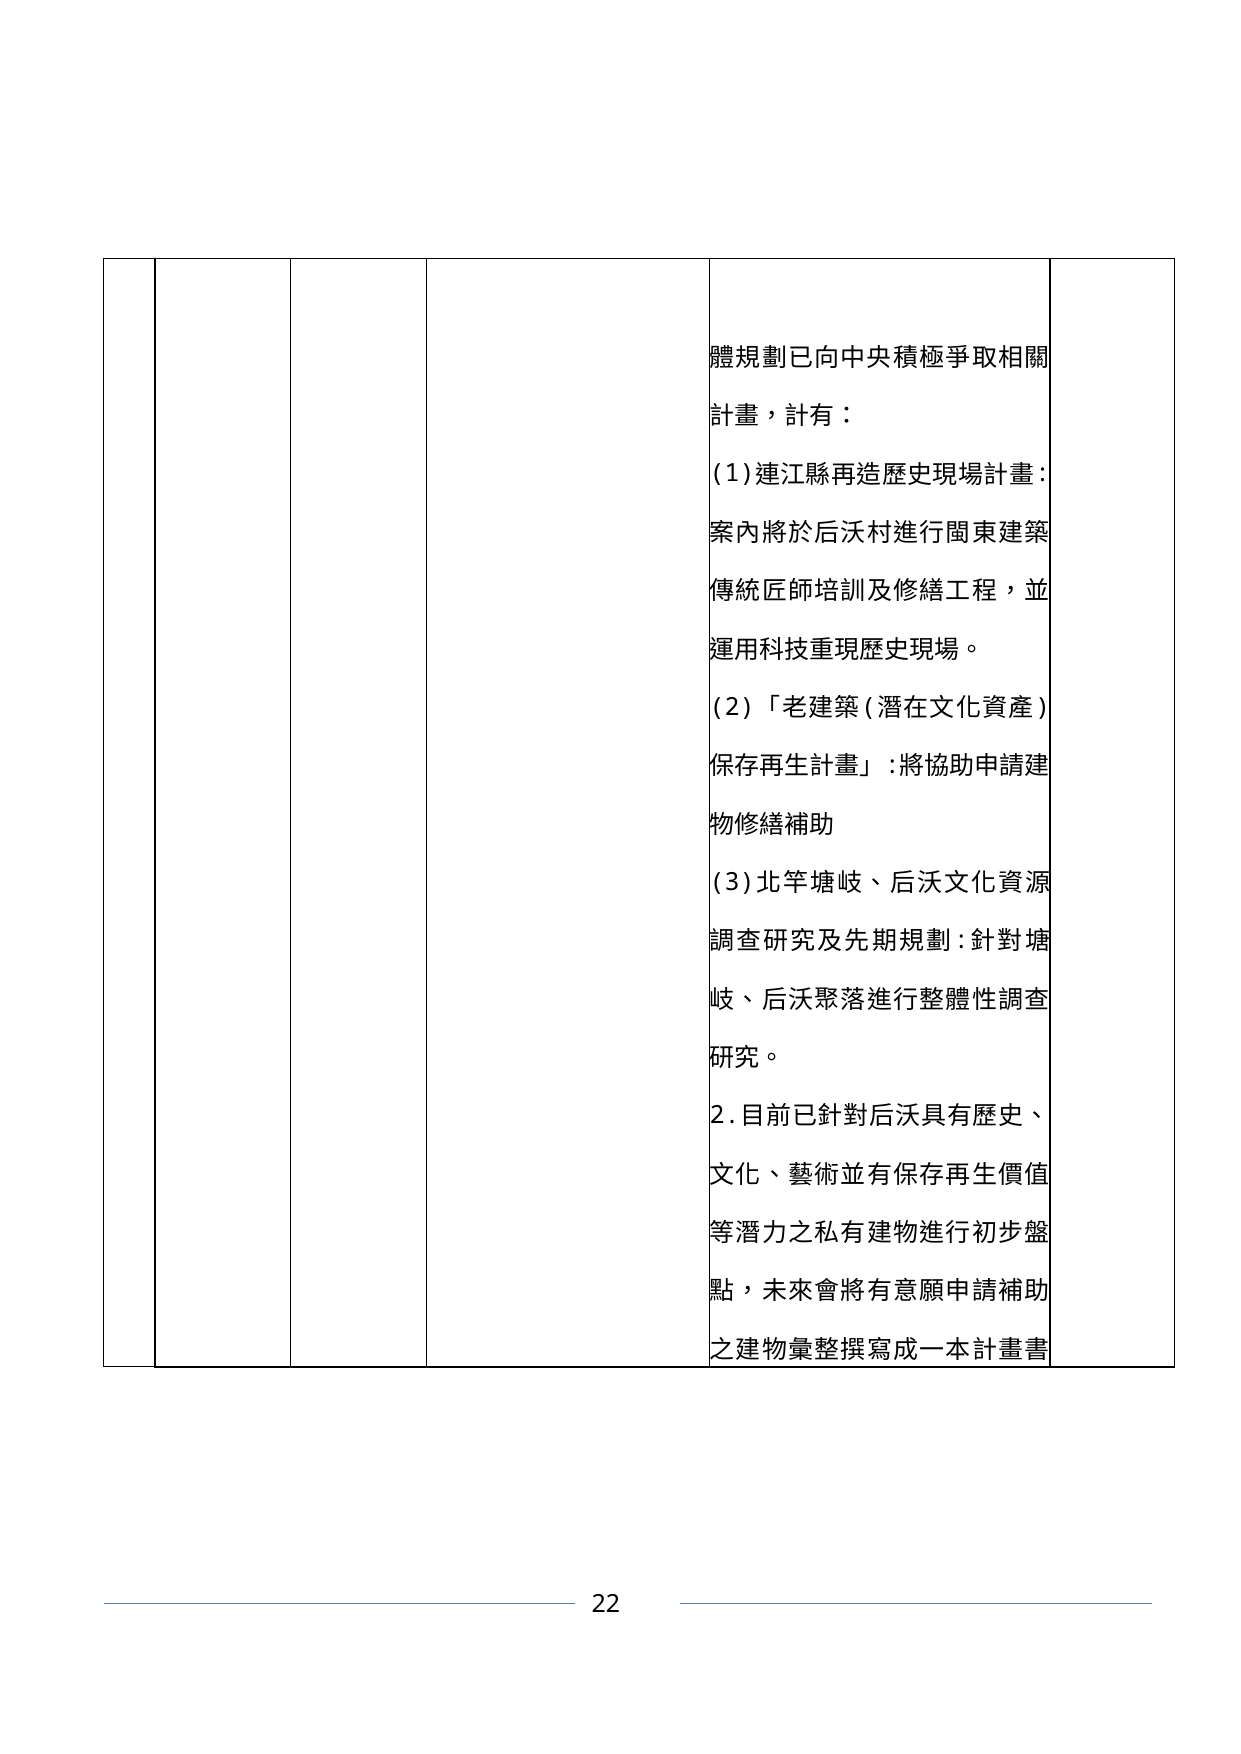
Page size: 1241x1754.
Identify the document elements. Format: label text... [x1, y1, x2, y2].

table_cell [1051, 259, 1174, 1366]
table_cell [156, 259, 290, 1366]
table_cell [427, 259, 709, 1366]
table_cell 體規劃已向中央積極爭取相關計畫，計有： (1)連江縣再造歷史現場計畫:案內將於后沃村進行閩東建築傳統匠師培訓及修繕工程，並運用科技重現歷史現場。 (2)「老建築(潛在文化資產)保存再生計畫」:將協助申請建物修繕補助 (3)北竿塘岐、后沃文化資源調查研究及先期規劃:針對塘岐、后沃聚落進行整體性調查研究。 2.目前已針對后沃具有歷史、文化、藝術並有保存再生價值等潛力之私有建物進行初步盤點，未來會將有意願申請補助之建物彙整撰寫成一本計畫書 [710, 259, 1049, 1366]
table_cell [104, 259, 154, 1366]
table_cell [291, 259, 426, 1366]
